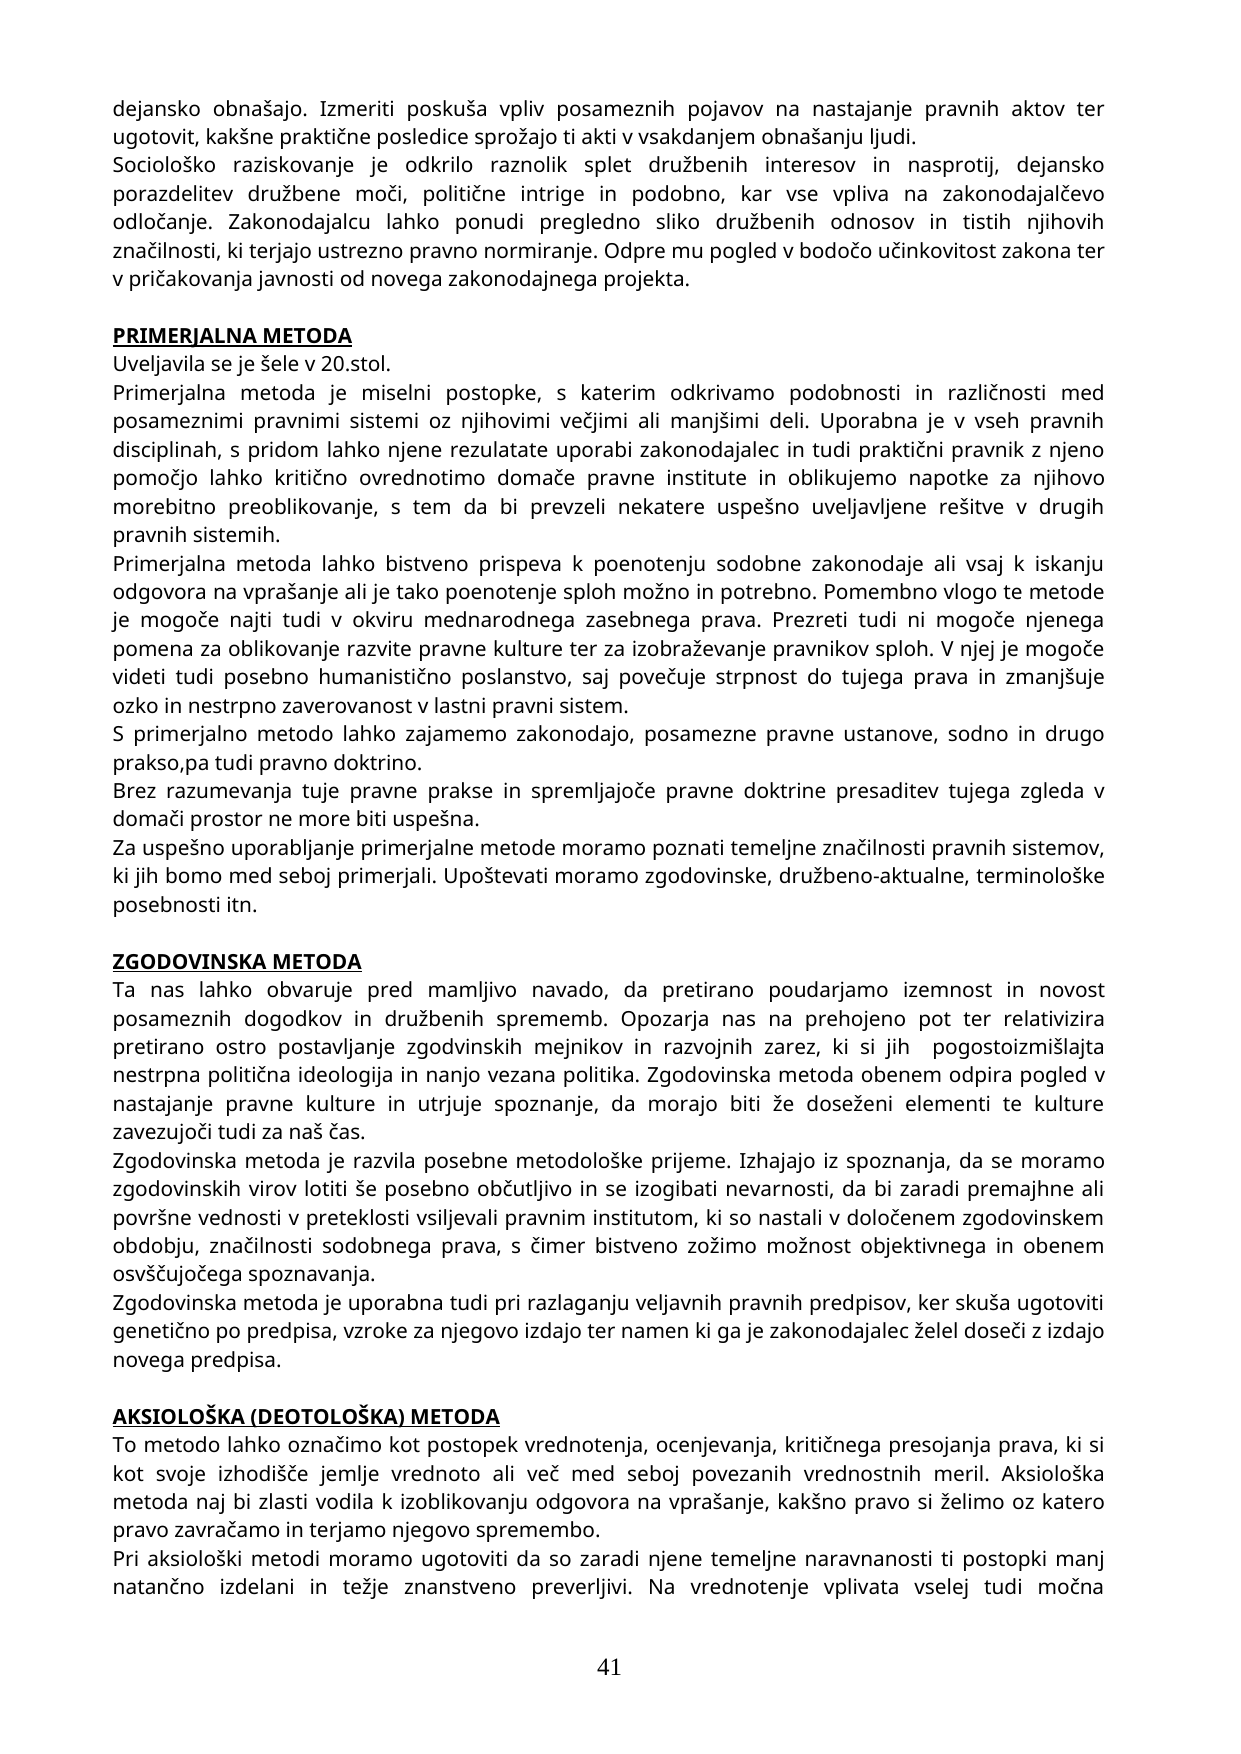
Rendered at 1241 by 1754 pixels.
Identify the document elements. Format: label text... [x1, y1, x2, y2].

text Zgodovinska metoda je uporabna tudi pri razlaganju veljavnih pravnih predpisov, ker skuša ugotoviti genetično po predpisa, vzroke za njegovo izdajo ter namen ki ga je zakonodajalec želel doseči z izdajo novega predpisa. [112, 1288, 1106, 1373]
text Primerjalna metoda lahko bistveno prispeva k poenotenju sodobne zakonodaje ali vsaj k iskanju odgovora na vprašanje ali je tako poenotenje sploh možno in potrebno. Pomembno vlogo te metode je mogoče najti tudi v okviru mednarodnega zasebnega prava. Prezreti tudi ni mogoče njenega pomena za oblikovanje razvite pravne kulture ter za izobraževanje pravnikov sploh. V njej je mogoče videti tudi posebno humanistično poslanstvo, saj povečuje strpnost do tujega prava in zmanjšuje ozko in nestrpno zaverovanost v lastni pravni sistem. [112, 549, 1106, 719]
text AKSIOLOŠKA (DEOTOLOŠKA) METODA [112, 1402, 1106, 1430]
text Uveljavila se je šele v 20.stol. [112, 349, 1106, 378]
text To metodo lahko označimo kot postopek vrednotenja, ocenjevanja, kritičnega presojanja prava, ki si kot svoje izhodišče jemlje vrednoto ali več med seboj povezanih vrednostnih meril. Aksiološka metoda naj bi zlasti vodila k izoblikovanju odgovora na vprašanje, kakšno pravo si želimo oz katero pravo zavračamo in terjamo njegovo spremembo. [112, 1430, 1106, 1544]
text dejansko obnašajo. Izmeriti poskuša vpliv posameznih pojavov na nastajanje pravnih aktov ter ugotovit, kakšne praktične posledice sprožajo ti akti v vsakdanjem obnašanju ljudi. [112, 94, 1106, 151]
text Ta nas lahko obvaruje pred mamljivo navado, da pretirano poudarjamo izemnost in novost posameznih dogodkov in družbenih sprememb. Opozarja nas na prehojeno pot ter relativizira pretirano ostro postavljanje zgodvinskih mejnikov in razvojnih zarez, ki si jih pogostoizmišlajta nestrpna politična ideologija in nanjo vezana politika. Zgodovinska metoda obenem odpira pogled v nastajanje pravne kulture in utrjuje spoznanje, da morajo biti že doseženi elementi te kulture zavezujoči tudi za naš čas. [112, 975, 1106, 1146]
text Primerjalna metoda je miselni postopke, s katerim odkrivamo podobnosti in različnosti med posameznimi pravnimi sistemi oz njihovimi večjimi ali manjšimi deli. Uporabna je v vseh pravnih disciplinah, s pridom lahko njene rezulatate uporabi zakonodajalec in tudi praktični pravnik z njeno pomočjo lahko kritično ovrednotimo domače pravne institute in oblikujemo napotke za njihovo morebitno preoblikovanje, s tem da bi prevzeli nekatere uspešno uveljavljene rešitve v drugih pravnih sistemih. [112, 378, 1106, 549]
text PRIMERJALNA METODA [112, 321, 1106, 349]
text Za uspešno uporabljanje primerjalne metode moramo poznati temeljne značilnosti pravnih sistemov, ki jih bomo med seboj primerjali. Upoštevati moramo zgodovinske, družbeno-aktualne, terminološke posebnosti itn. [112, 833, 1106, 918]
text Sociološko raziskovanje je odkrilo raznolik splet družbenih interesov in nasprotij, dejansko porazdelitev družbene moči, politične intrige in podobno, kar vse vpliva na zakonodajalčevo odločanje. Zakonodajalcu lahko ponudi pregledno sliko družbenih odnosov in tistih njihovih značilnosti, ki terjajo ustrezno pravno normiranje. Odpre mu pogled v bodočo učinkovitost zakona ter v pričakovanja javnosti od novega zakonodajnega projekta. [112, 151, 1106, 293]
text ZGODOVINSKA METODA [112, 947, 1106, 975]
text Pri aksiološki metodi moramo ugotoviti da so zaradi njene temeljne naravnanosti ti postopki manj natančno izdelani in težje znanstveno preverljivi. Na vrednotenje vplivata vselej tudi močna [112, 1544, 1106, 1601]
text Zgodovinska metoda je razvila posebne metodološke prijeme. Izhajajo iz spoznanja, da se moramo zgodovinskih virov lotiti še posebno občutljivo in se izogibati nevarnosti, da bi zaradi premajhne ali površne vednosti v preteklosti vsiljevali pravnim institutom, ki so nastali v določenem zgodovinskem obdobju, značilnosti sodobnega prava, s čimer bistveno zožimo možnost objektivnega in obenem osvščujočega spoznavanja. [112, 1146, 1106, 1288]
text Brez razumevanja tuje pravne prakse in spremljajoče pravne doktrine presaditev tujega zgleda v domači prostor ne more biti uspešna. [112, 776, 1106, 833]
text S primerjalno metodo lahko zajamemo zakonodajo, posamezne pravne ustanove, sodno in drugo prakso,pa tudi pravno doktrino. [112, 719, 1106, 776]
